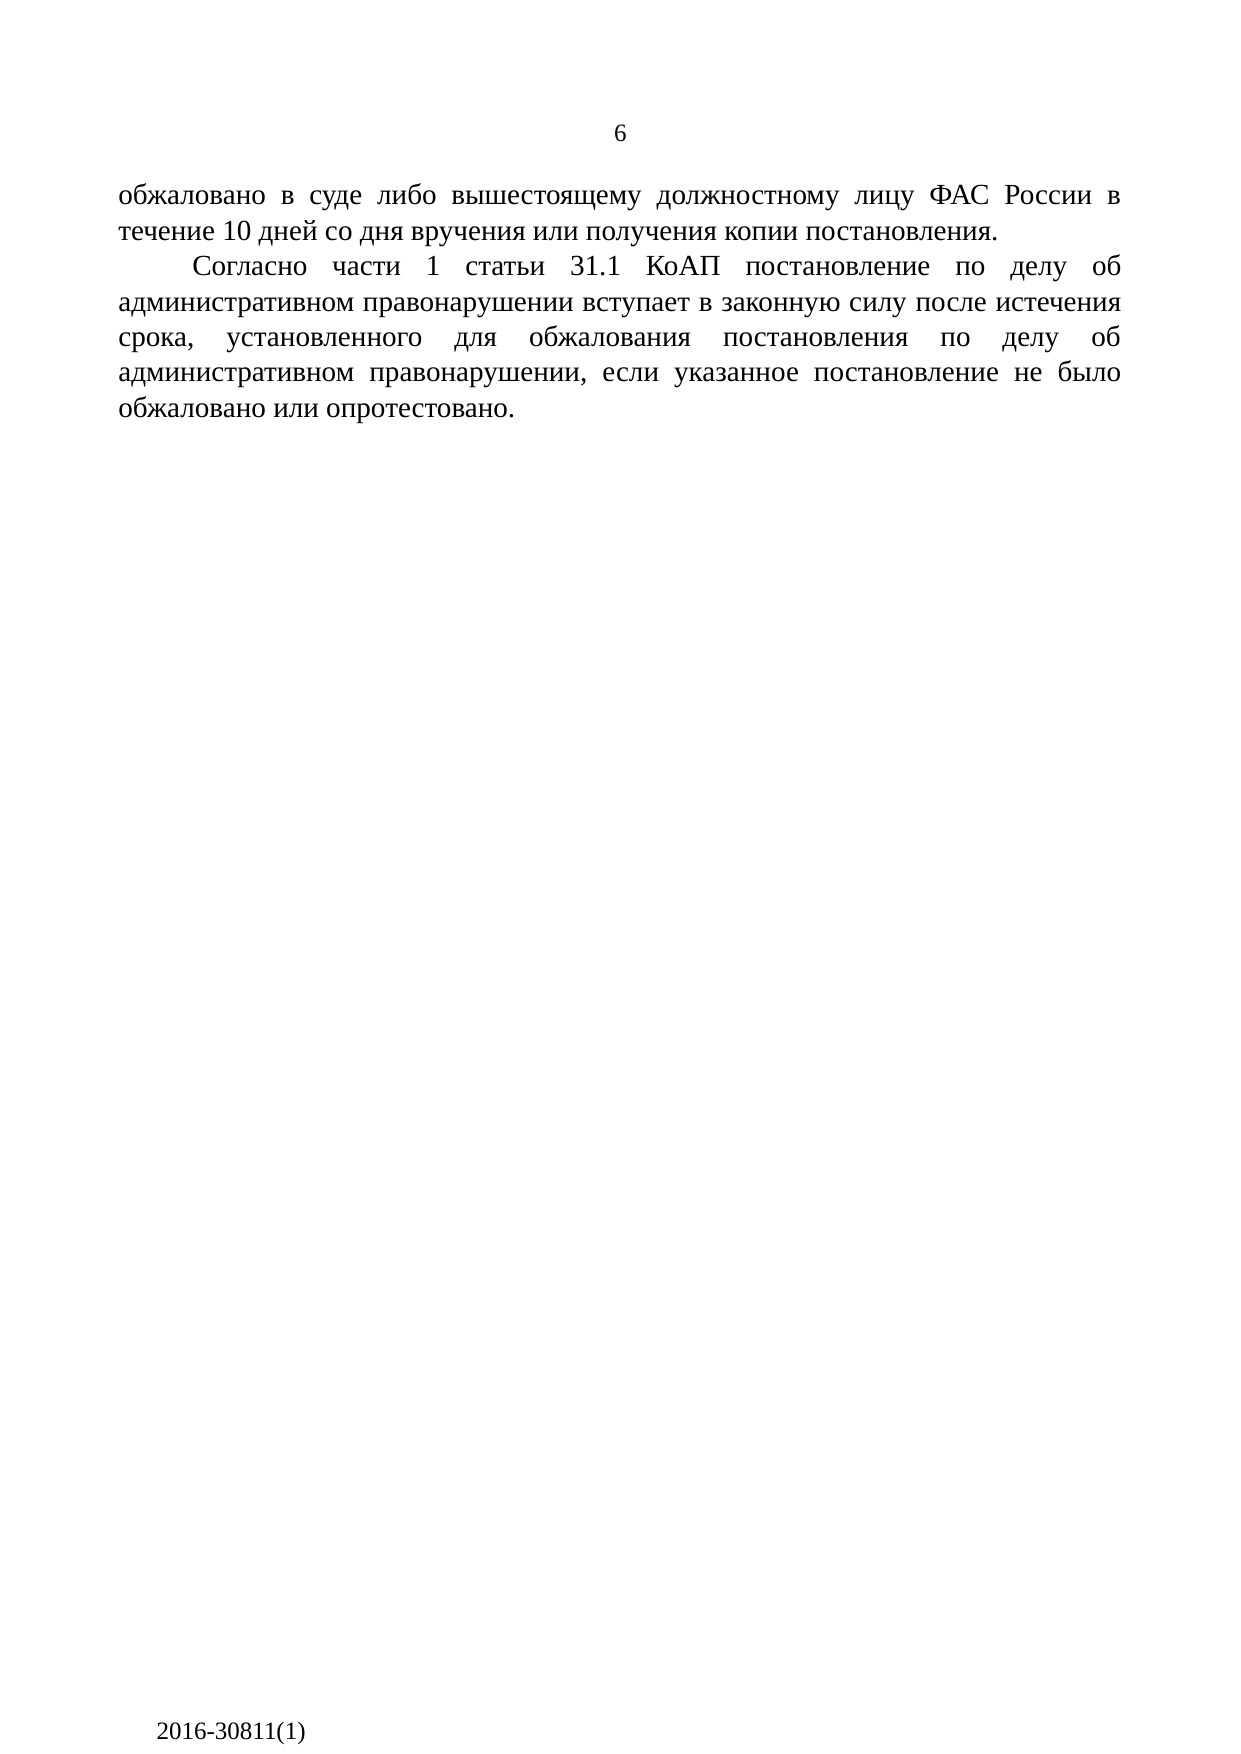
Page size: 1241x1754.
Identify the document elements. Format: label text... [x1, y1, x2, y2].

text Согласно части 1 статьи 31.1 КоАП постановление по делу об административном правонарушении вступает в законную силу после истечения срока, установленного для обжалования постановления по делу об административном правонарушении, если указанное постановление не было обжаловано или опротестовано. [118, 247, 1122, 424]
text обжаловано в суде либо вышестоящему должностному лицу ФАС России в течение 10 дней со дня вручения или получения копии постановления. [118, 176, 1122, 247]
